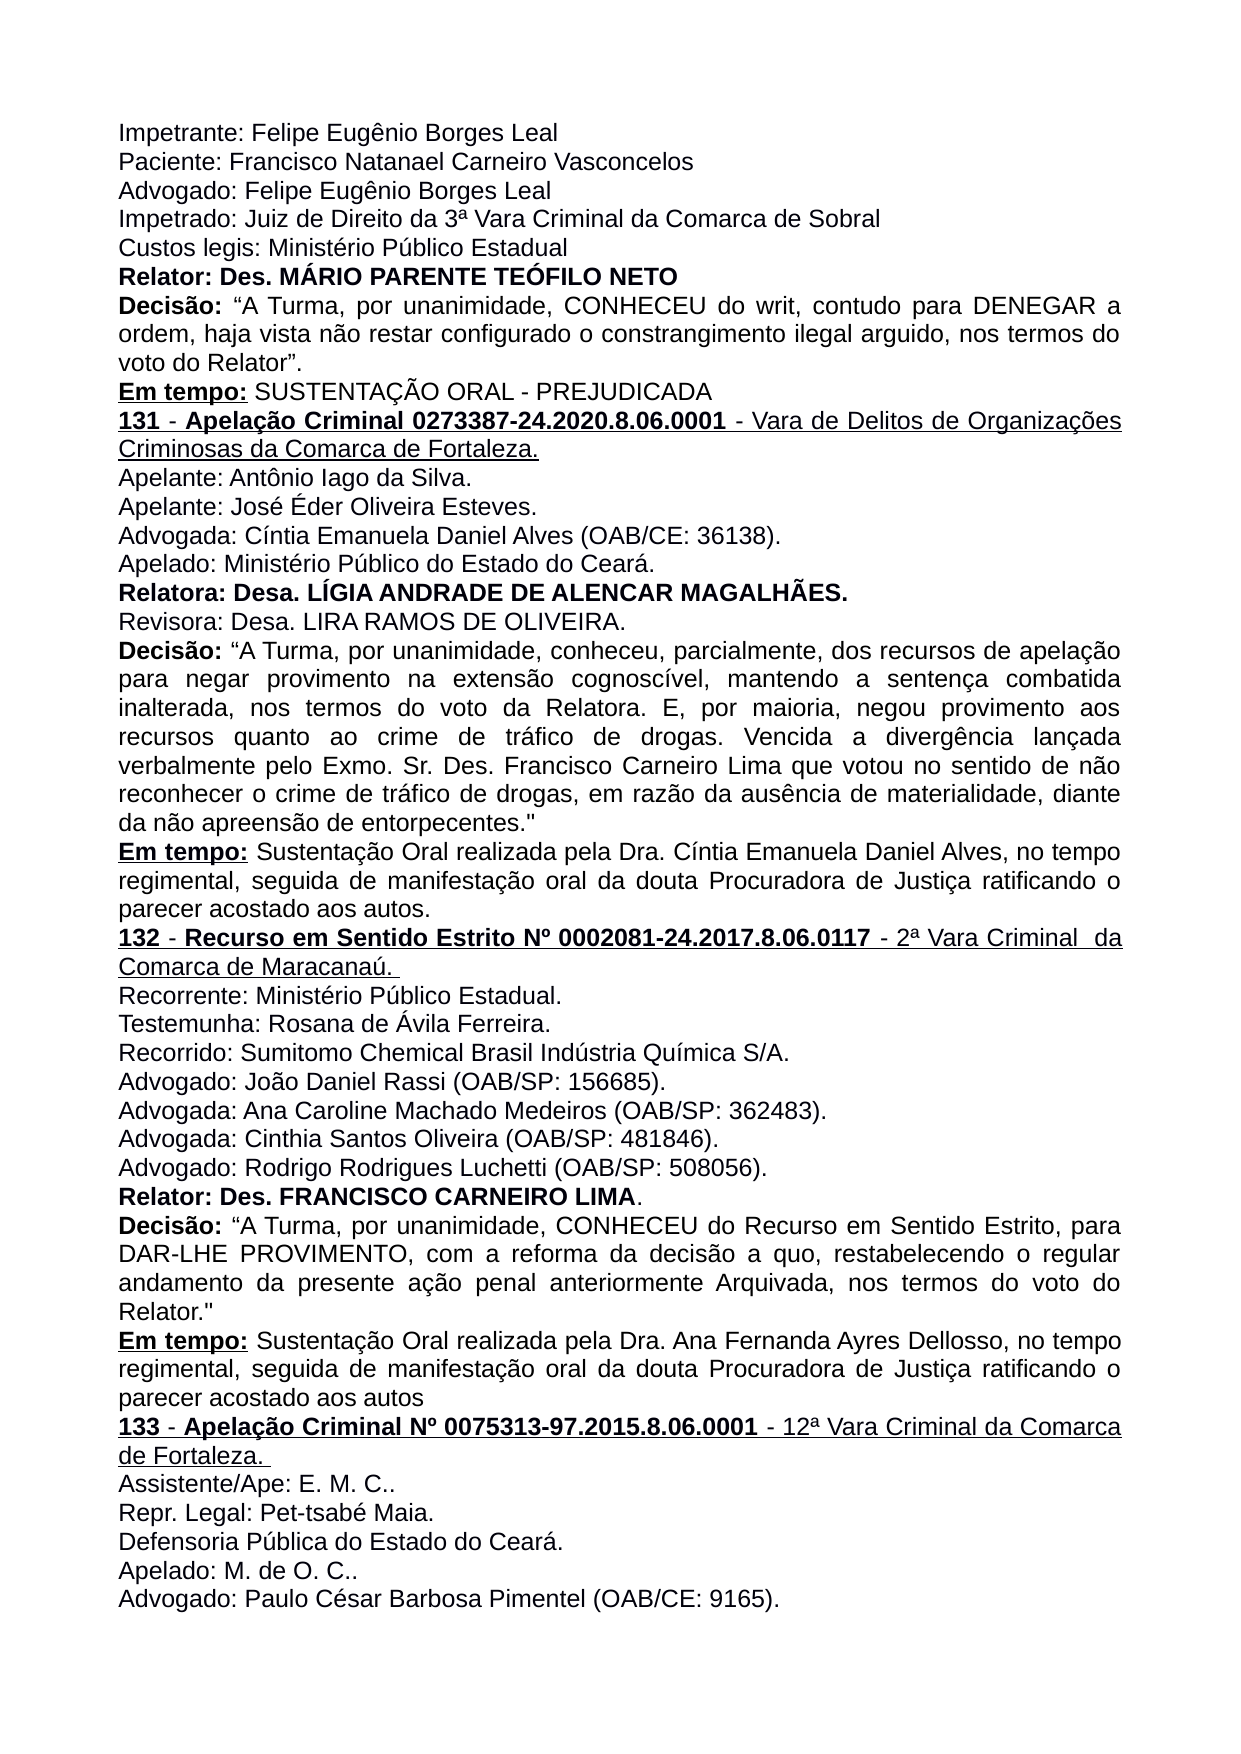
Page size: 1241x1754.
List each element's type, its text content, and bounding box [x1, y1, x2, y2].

text Em tempo: Sustentação Oral realizada pela Dra. Ana Fernanda Ayres Dellosso, no tempo regimental, seguida de manifestação oral da douta Procuradora de Justiça ratificando o parecer acostado aos autos [118, 1326, 1122, 1412]
text Relatora: Desa. LÍGIA ANDRADE DE ALENCAR MAGALHÃES. [118, 578, 1122, 607]
text 132 - Recurso em Sentido Estrito Nº 0002081-24.2017.8.06.0117 - 2ª Vara Criminal da [118, 923, 1122, 948]
text Advogada: Cíntia Emanuela Daniel Alves (OAB/CE: 36138). [118, 521, 1122, 549]
text Advogada: Ana Caroline Machado Medeiros (OAB/SP: 362483). [118, 1096, 1122, 1124]
text 133 - Apelação Criminal Nº 0075313-97.2015.8.06.0001 - 12ª Vara Criminal da Comarca [118, 1412, 1122, 1437]
text Advogada: Cinthia Santos Oliveira (OAB/SP: 481846). [118, 1124, 1122, 1153]
text Em tempo: SUSTENTAÇÃO ORAL - PREJUDICADA [118, 377, 1122, 406]
text Apelante: Antônio Iago da Silva. [118, 463, 1122, 492]
text Custos legis: Ministério Público Estadual [118, 233, 1122, 262]
text Advogado: Felipe Eugênio Borges Leal [118, 176, 1122, 204]
text Apelado: Ministério Público do Estado do Ceará. [118, 549, 1122, 578]
text Revisora: Desa. LIRA RAMOS DE OLIVEIRA. [118, 607, 1122, 636]
text Impetrante: Felipe Eugênio Borges Leal [118, 118, 1122, 147]
text de Fortaleza. [118, 1438, 1122, 1469]
text Apelado: M. de O. C.. [118, 1556, 1122, 1584]
text Assistente/Ape: E. M. C.. [118, 1469, 1122, 1498]
text Relator: Des. FRANCISCO CARNEIRO LIMA. [118, 1182, 1122, 1211]
text Relator: Des. MÁRIO PARENTE TEÓFILO NETO [118, 262, 1122, 291]
text Testemunha: Rosana de Ávila Ferreira. [118, 1009, 1122, 1038]
text Recorrido: Sumitomo Chemical Brasil Indústria Química S/A. [118, 1038, 1122, 1067]
text Decisão: “A Turma, por unanimidade, CONHECEU do Recurso em Sentido Estrito, para DAR-LHE PROVIMENTO, com a reforma da decisão a quo, restabelecendo o regular andamento da presente ação penal anteriormente Arquivada, nos termos do voto do Relator." [118, 1211, 1122, 1326]
text Em tempo: Sustentação Oral realizada pela Dra. Cíntia Emanuela Daniel Alves, no tempo regimental, seguida de manifestação oral da douta Procuradora de Justiça ratificando o parecer acostado aos autos. [118, 837, 1122, 923]
text Advogado: Paulo César Barbosa Pimentel (OAB/CE: 9165). [118, 1584, 1122, 1613]
text Comarca de Maracanaú. [118, 949, 1122, 981]
text Decisão: “A Turma, por unanimidade, CONHECEU do writ, contudo para DENEGAR a ordem, haja vista não restar configurado o constrangimento ilegal arguido, nos termos do voto do Relator”. [118, 291, 1122, 377]
text Advogado: João Daniel Rassi (OAB/SP: 156685). [118, 1067, 1122, 1096]
text Apelante: José Éder Oliveira Esteves. [118, 492, 1122, 521]
text Recorrente: Ministério Público Estadual. [118, 981, 1122, 1009]
text Advogado: Rodrigo Rodrigues Luchetti (OAB/SP: 508056). [118, 1153, 1122, 1182]
text Repr. Legal: Pet-tsabé Maia. [118, 1498, 1122, 1527]
text Defensoria Pública do Estado do Ceará. [118, 1527, 1122, 1556]
text Decisão: “A Turma, por unanimidade, conheceu, parcialmente, dos recursos de apelação para negar provimento na extensão cognoscível, mantendo a sentença combatida inalterada, nos termos do voto da Relatora. E, por maioria, negou provimento aos recursos quanto ao crime de tráfico de drogas. Vencida a divergência lançada verbalmente pelo Exmo. Sr. Des. Francisco Carneiro Lima que votou no sentido de não reconhecer o crime de tráfico de drogas, em razão da ausência de materialidade, diante da não apreensão de entorpecentes." [118, 636, 1122, 837]
text Impetrado: Juiz de Direito da 3ª Vara Criminal da Comarca de Sobral [118, 204, 1122, 233]
text Paciente: Francisco Natanael Carneiro Vasconcelos [118, 147, 1122, 176]
text 131 - Apelação Criminal 0273387-24.2020.8.06.0001 - Vara de Delitos de Organizações [118, 406, 1122, 431]
text Criminosas da Comarca de Fortaleza. [118, 432, 1122, 463]
